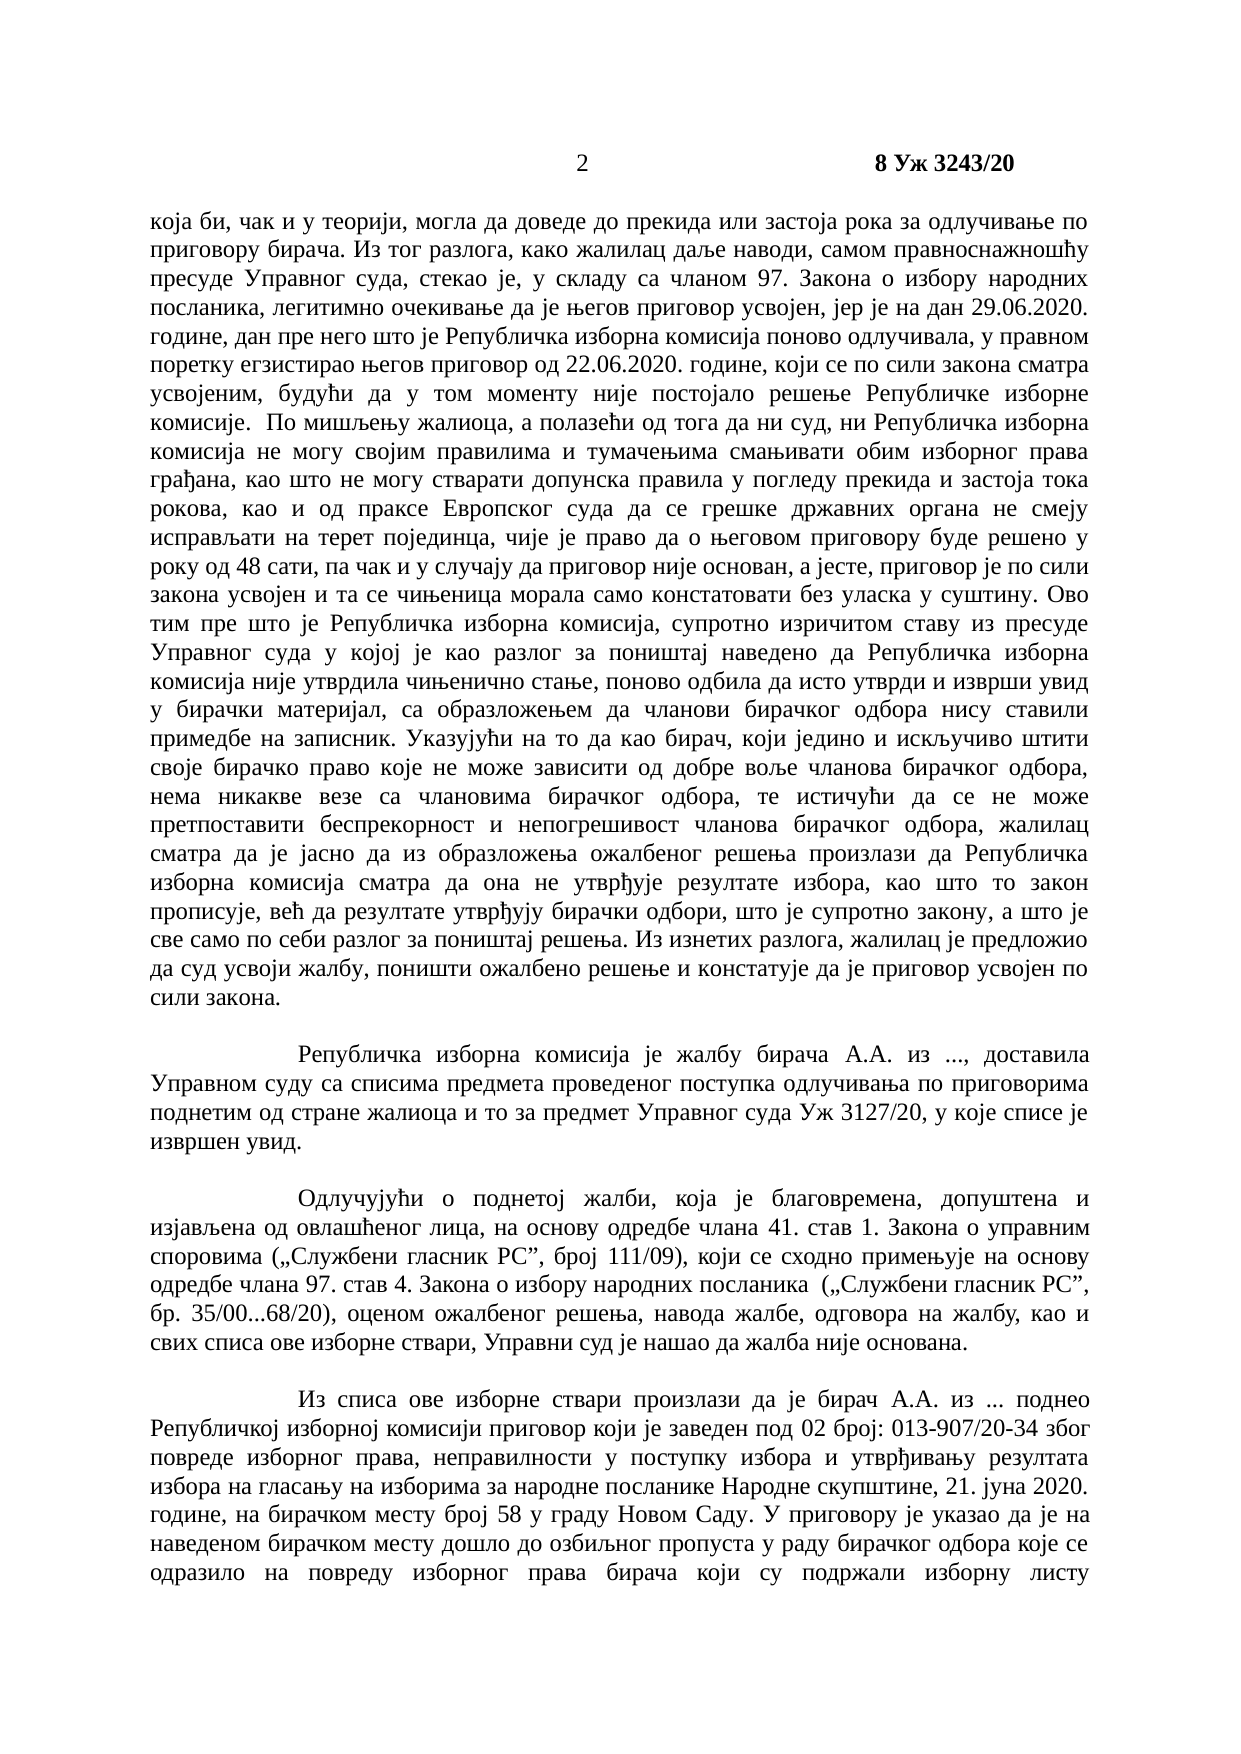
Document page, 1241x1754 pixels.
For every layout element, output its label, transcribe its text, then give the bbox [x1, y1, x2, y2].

text Из списа ове изборне ствари произлази да је бирач А.А. из ... поднео Републичкој изборној комисији приговор који је заведен под 02 број: 013-907/20-34 због повреде изборног права, неправилности у поступку избора и утврђивању резултата избора на гласању на изборима за народне посланике Народне скупштине, 21. јуна 2020. године, на бирачком месту број 58 у граду Новом Саду. У приговору је указао да је на наведеном бирачком месту дошло до озбиљног пропуста у раду бирачког одбора које се одразило на повреду изборног права бирача који су подржали изборну листу [150, 1384, 1090, 1586]
text Републичка изборна комисија је жалбу бирача А.А. из ..., доставила Управном суду са списима предмета проведеног поступка одлучивања по приговорима поднетим од стране жалиоца и то за предмет Управног суда Уж 3127/20, у које списе је извршен увид. [150, 1039, 1090, 1154]
text Одлучујући о поднетој жалби, која је благовремена, допуштена и изјављена од овлашћеног лица, на основу одредбе члана 41. став 1. Закона о управним споровима („Службени гласник РС”, број 111/09), који се сходно примењује на основу одредбе члана 97. став 4. Закона о избору народних посланика („Службени гласник РС”, бр. 35/00...68/20), оценом ожалбеног решења, навода жалбе, одговора на жалбу, као и свих списа ове изборне ствари, Управни суд је нашао да жалба није основана. [150, 1183, 1090, 1356]
text која би, чак и у теорији, могла да доведе до прекида или застоја рока за одлучивање по приговору бирача. Из тог разлога, како жалилац даље наводи, самом правноснажношћу пресуде Управног суда, стекао је, у складу са чланом 97. Закона о избору народних посланика, легитимно очекивање да је његов приговор усвојен, јер је на дан 29.06.2020. године, дан пре него што је Републичка изборна комисија поново одлучивала, у правном поретку егзистирао његов приговор од 22.06.2020. године, који се по сили закона сматра усвојеним, будући да у том моменту није постојало решење Републичке изборне комисије. По мишљењу жалиоца, а полазећи од тога да ни суд, ни Републичка изборна комисија не могу својим правилима и тумачењима смањивати обим изборног права грађана, као што не могу стварати допунска правила у погледу прекида и застоја тока рокова, као и од праксе Европског суда да се грешке државних органа не смеју исправљати на терет појединца, чије је право да о његовом приговору буде решено у року од 48 сати, па чак и у случају да приговор није основан, а јесте, приговор је по сили закона усвојен и та се чињеница морала само констатовати без уласка у суштину. Ово тим пре што је Републичка изборна комисија, супротно изричитом ставу из пресуде Управног суда у којој је као разлог за поништај наведено да Републичка изборна комисија није утврдила чињенично стање, поново одбила да исто утврди и изврши увид у бирачки материјал, са образложењем да чланови бирачког одбора нису ставили примедбе на записник. Указујући на то да као бирач, који једино и искључиво штити своје бирачко право које не може зависити од добре воље чланова бирачког одбора, нема никакве везе са члановима бирачког одбора, те истичући да се не може претпоставити беспрекорност и непогрешивост чланова бирачког одбора, жалилац сматра да је јасно да из образложења ожалбеног решења произлази да Републичка изборна комисија сматра да она не утврђује резултате избора, као што то закон прописује, већ да резултате утврђују бирачки одбори, што је супротно закону, а што је све само по себи разлог за поништај решења. Из изнетих разлога, жалилац је предложио да суд усвоји жалбу, поништи ожалбено решење и констатује да је приговор усвојен по сили закона. [150, 206, 1090, 1011]
